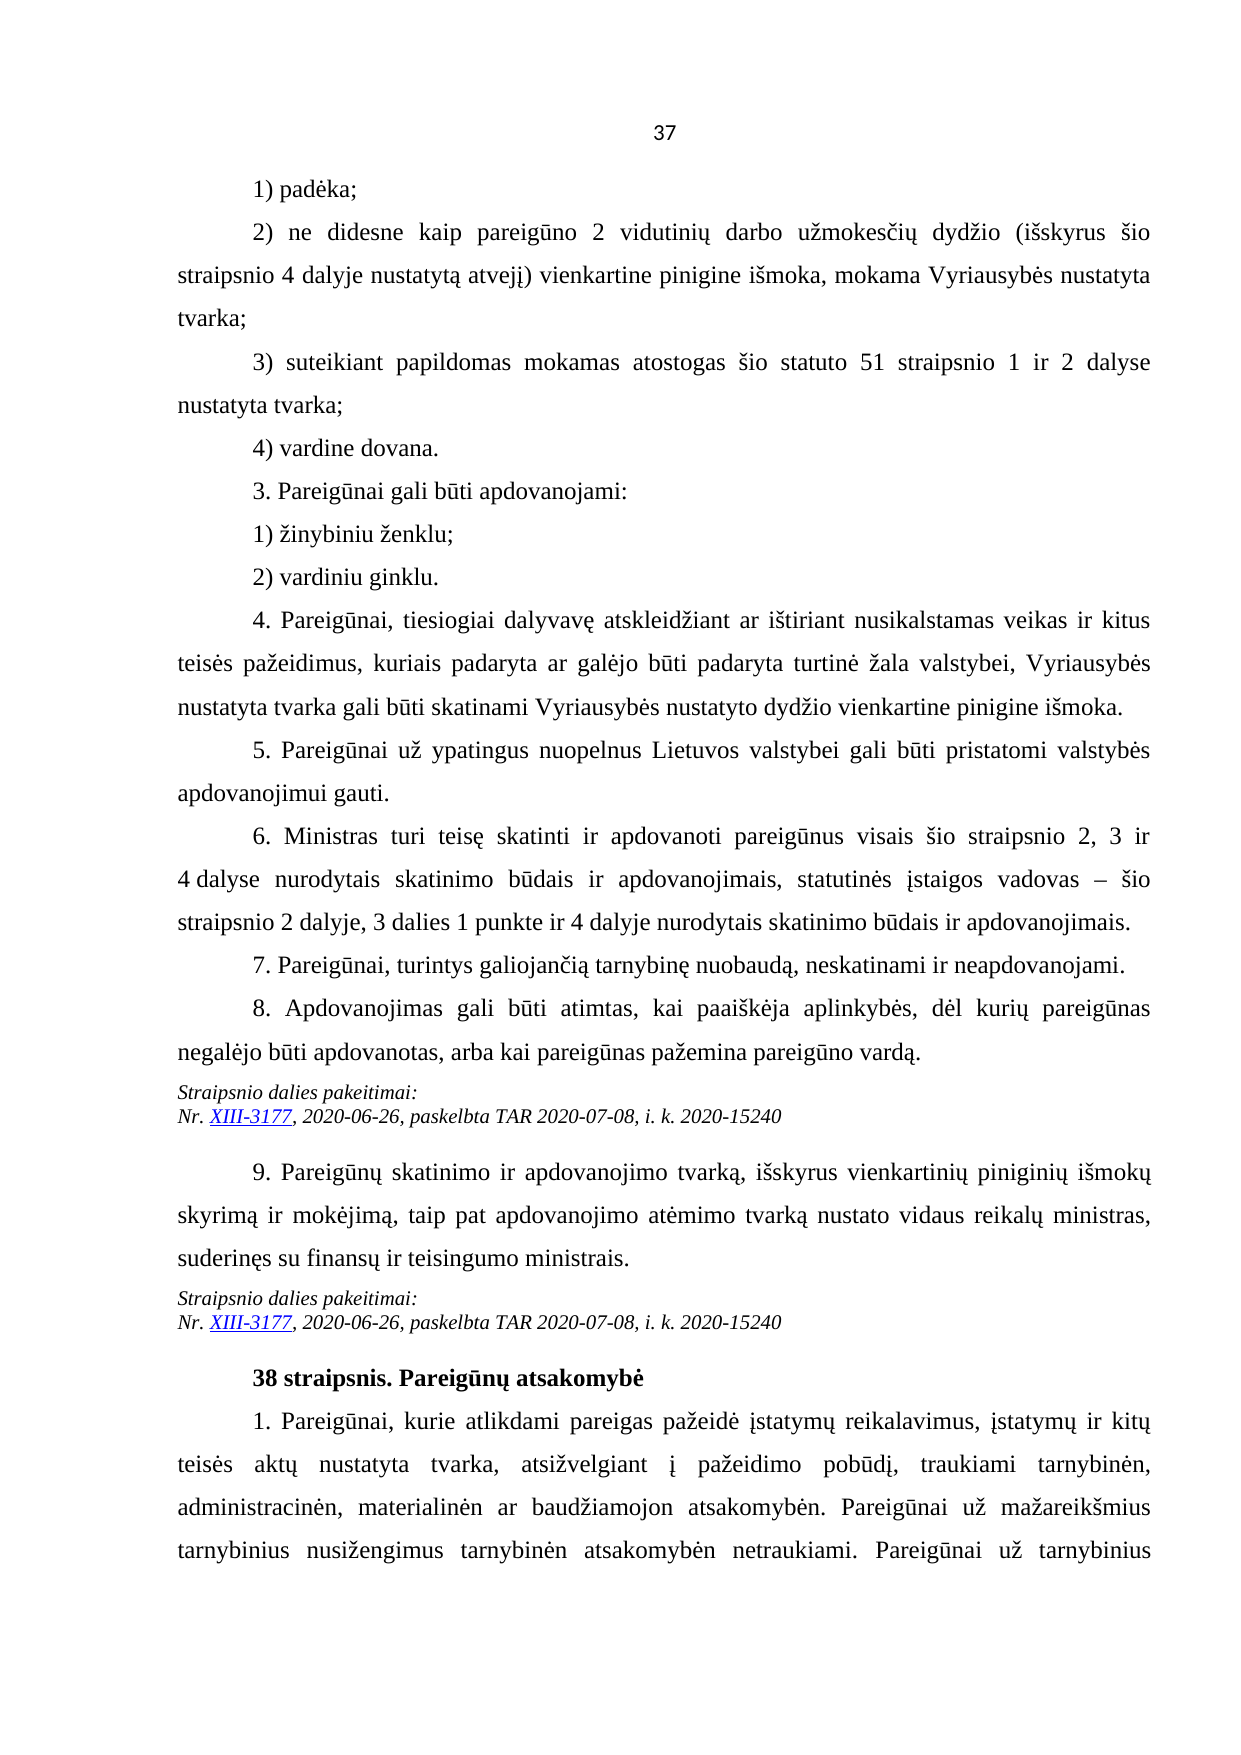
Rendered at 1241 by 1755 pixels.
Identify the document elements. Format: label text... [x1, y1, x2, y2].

text 8. Apdovanojimas gali būti atimtas, kai paaiškėja aplinkybės, dėl kurių pareigūnas negalėjo būti apdovanotas, arba kai pareigūnas pažemina pareigūno vardą. [177, 993, 1152, 1065]
text 3) suteikiant papildomas mokamas atostogas šio statuto 51 straipsnio 1 ir 2 dalyse nustatyta tvarka; [177, 347, 1152, 418]
text Nr. XIII-3177, 2020-06-26, paskelbta TAR 2020-07-08, i. k. 2020-15240 [177, 1104, 1152, 1128]
text 1. Pareigūnai, kurie atlikdami pareigas pažeidė įstatymų reikalavimus, įstatymų ir kitų teisės aktų nustatyta tvarka, atsižvelgiant į pažeidimo pobūdį, traukiami tarnybinėn, administracinėn, materialinėn ar baudžiamojon atsakomybėn. Pareigūnai už mažareikšmius tarnybinius nusižengimus tarnybinėn atsakomybėn netraukiami. Pareigūnai už tarnybinius [177, 1406, 1152, 1564]
text 5. Pareigūnai už ypatingus nuopelnus Lietuvos valstybei gali būti pristatomi valstybės apdovanojimui gauti. [177, 735, 1152, 807]
text Straipsnio dalies pakeitimai: [177, 1286, 1152, 1310]
text Straipsnio dalies pakeitimai: [177, 1080, 1152, 1104]
text 3. Pareigūnai gali būti apdovanojami: [177, 476, 1152, 505]
text 4. Pareigūnai, tiesiogiai dalyvavę atskleidžiant ar ištiriant nusikalstamas veikas ir kitus teisės pažeidimus, kuriais padaryta ar galėjo būti padaryta turtinė žala valstybei, Vyriausybės nustatyta tvarka gali būti skatinami Vyriausybės nustatyto dydžio vienkartine pinigine išmoka. [177, 605, 1152, 720]
text 1) žinybiniu ženklu; [177, 519, 1152, 548]
text 9. Pareigūnų skatinimo ir apdovanojimo tvarką, išskyrus vienkartinių piniginių išmokų skyrimą ir mokėjimą, taip pat apdovanojimo atėmimo tvarką nustato vidaus reikalų ministras, suderinęs su finansų ir teisingumo ministrais. [177, 1157, 1152, 1272]
text 38 straipsnis. Pareigūnų atsakomybė [177, 1363, 1152, 1392]
text 2) ne didesne kaip pareigūno 2 vidutinių darbo užmokesčių dydžio (išskyrus šio straipsnio 4 dalyje nustatytą atvejį) vienkartine pinigine išmoka, mokama Vyriausybės nustatyta tvarka; [177, 217, 1152, 332]
text 7. Pareigūnai, turintys galiojančią tarnybinę nuobaudą, neskatinami ir neapdovanojami. [177, 950, 1152, 979]
text 1) padėka; [177, 174, 1152, 203]
text Nr. XIII-3177, 2020-06-26, paskelbta TAR 2020-07-08, i. k. 2020-15240 [177, 1310, 1152, 1334]
text 4) vardine dovana. [177, 433, 1152, 462]
text 6. Ministras turi teisę skatinti ir apdovanoti pareigūnus visais šio straipsnio 2, 3 ir 4 dalyse nurodytais skatinimo būdais ir apdovanojimais, statutinės įstaigos vadovas – šio straipsnio 2 dalyje, 3 dalies 1 punkte ir 4 dalyje nurodytais skatinimo būdais ir apdovanojimais. [177, 821, 1152, 936]
text 2) vardiniu ginklu. [177, 562, 1152, 591]
